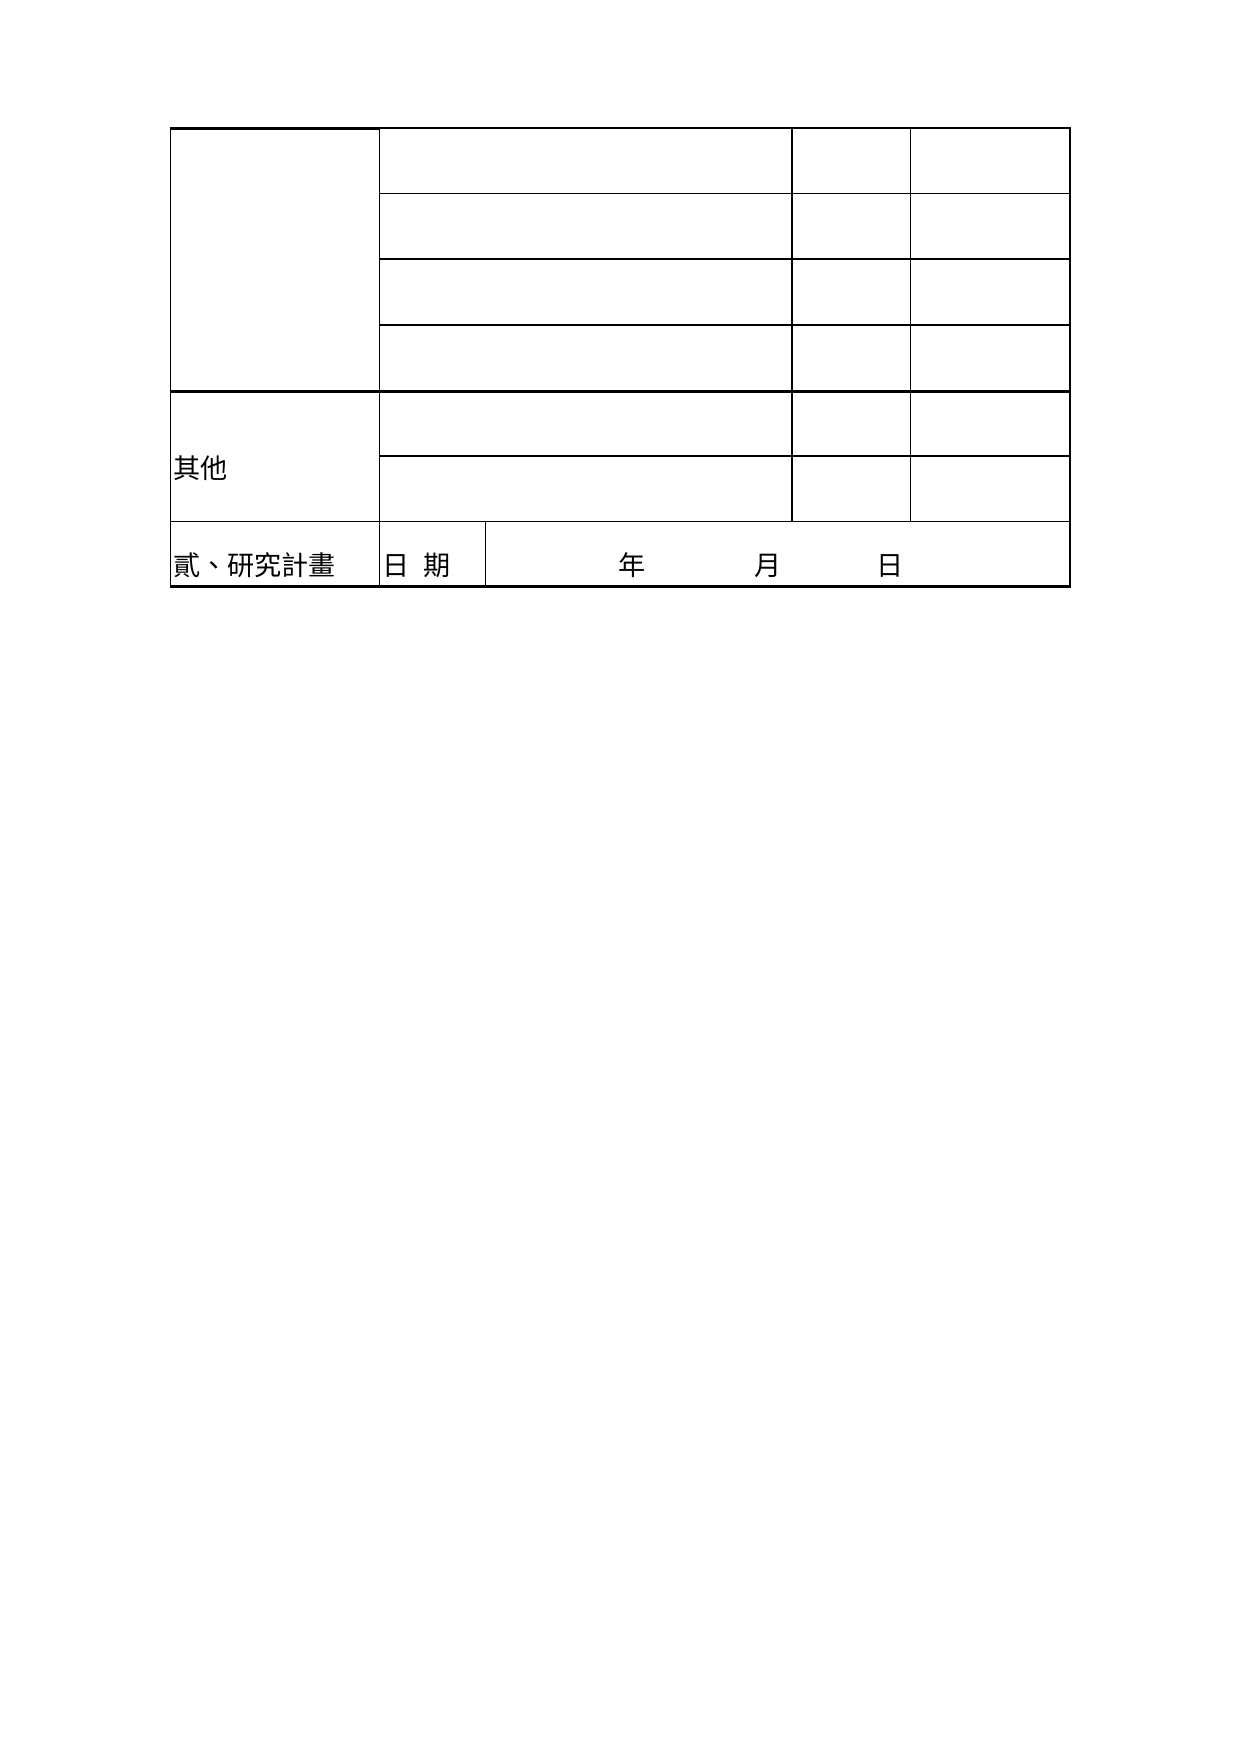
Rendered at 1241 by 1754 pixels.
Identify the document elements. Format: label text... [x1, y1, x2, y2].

table_cell [911, 129, 1069, 193]
table_cell [380, 260, 791, 324]
table_cell [171, 130, 379, 389]
table_cell 年 月 日 [486, 522, 1069, 585]
table_cell [793, 393, 910, 455]
table_cell [911, 326, 1069, 389]
table_cell [380, 194, 791, 258]
table_cell 貳、研究計畫 [171, 522, 379, 585]
table_cell [911, 457, 1069, 521]
table_cell [911, 260, 1069, 324]
table_cell [911, 393, 1069, 455]
table_cell 日 期 [380, 522, 485, 585]
table_cell [793, 326, 910, 389]
table_cell [380, 129, 791, 193]
table_cell [380, 326, 791, 389]
table_cell [380, 457, 791, 521]
table_cell [793, 194, 910, 258]
table_cell 其他 [171, 393, 379, 521]
table_cell [793, 260, 910, 324]
table_cell [793, 129, 910, 193]
table_cell [380, 393, 791, 455]
table_cell [911, 194, 1069, 258]
table_cell [793, 457, 910, 521]
